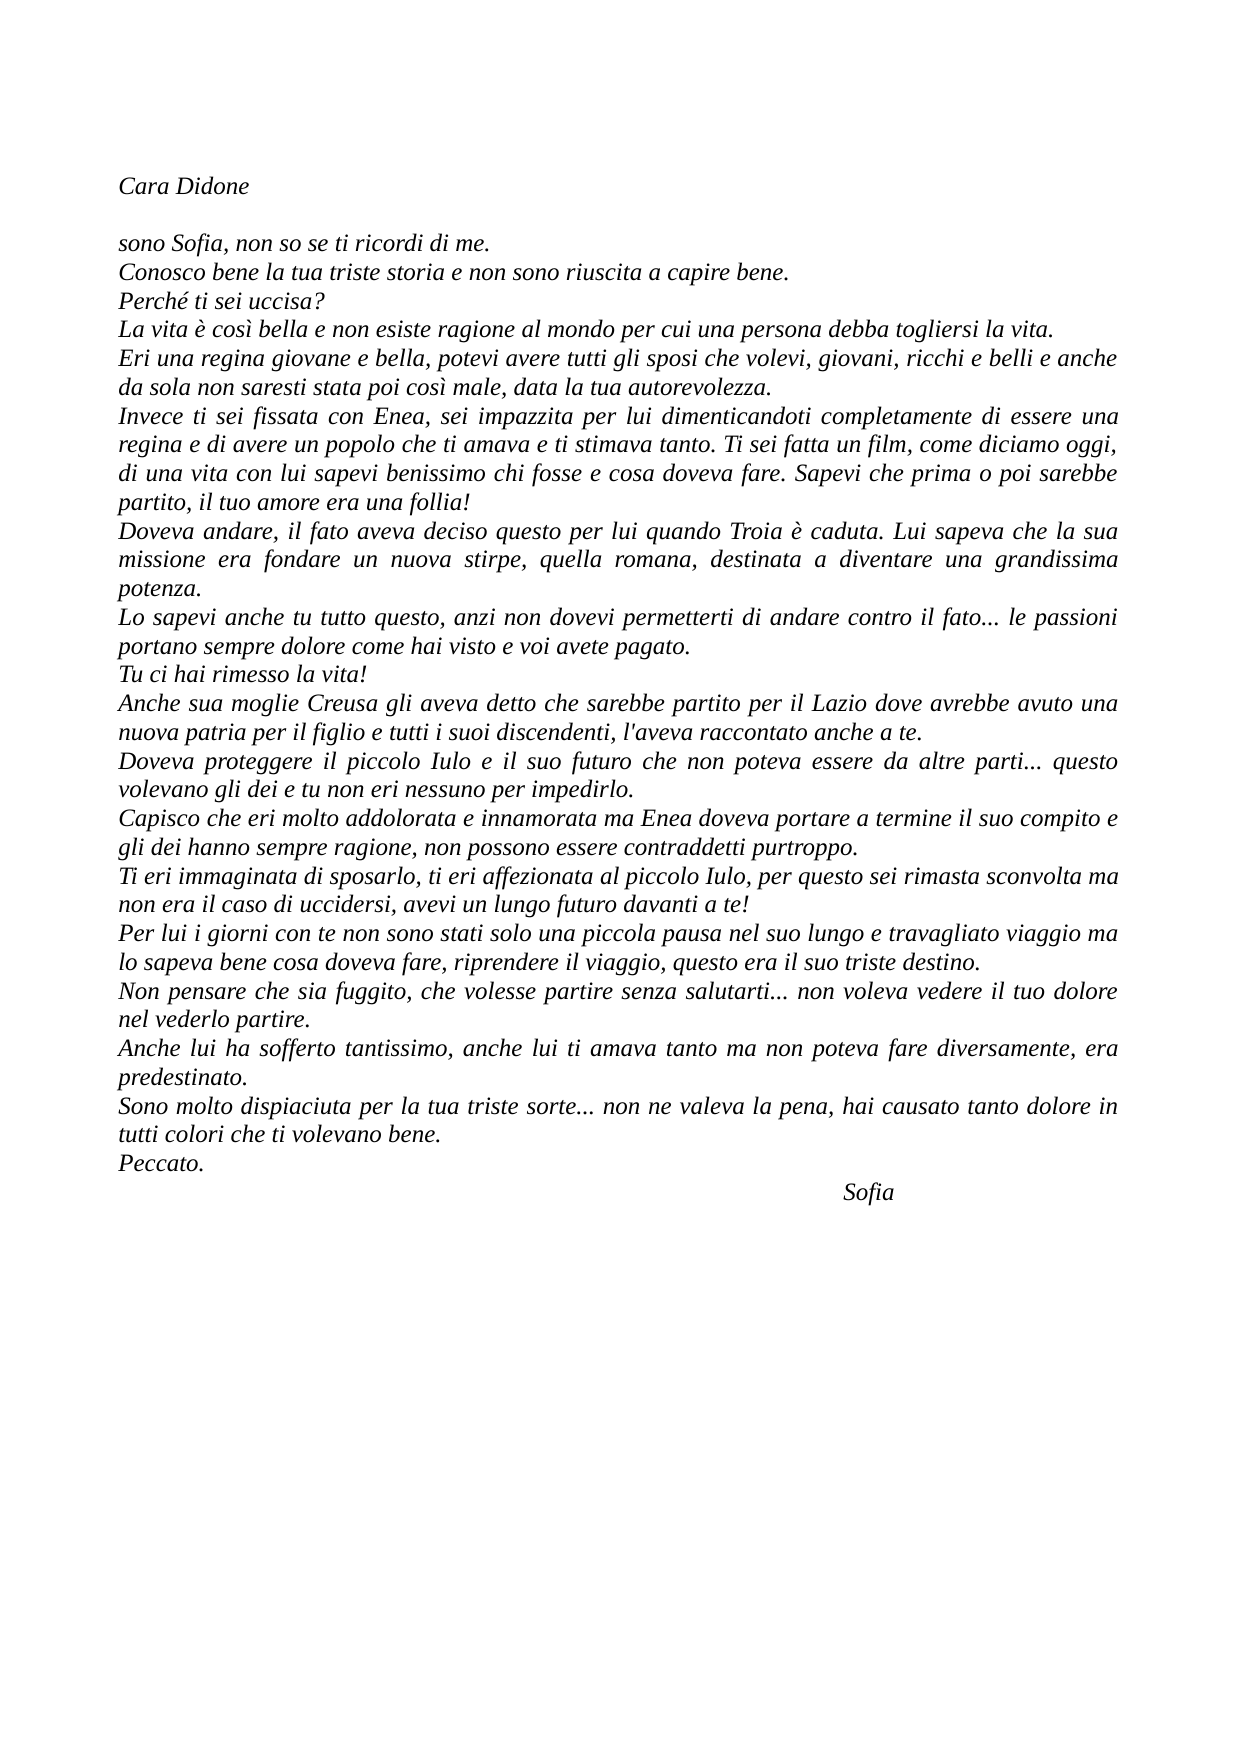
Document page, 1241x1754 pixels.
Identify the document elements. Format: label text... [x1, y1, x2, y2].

text Tu ci hai rimesso la vita! [118, 659, 1122, 688]
text Perché ti sei uccisa? [118, 286, 1122, 314]
text Ti eri immaginata di sposarlo, ti eri affezionata al piccolo Iulo, per questo sei rimasta sconvolta ma non era il caso di uccidersi, avevi un lungo futuro davanti a te! [118, 861, 1122, 918]
text Lo sapevi anche tu tutto questo, anzi non dovevi permetterti di andare contro il fato... le passioni portano sempre dolore come hai visto e voi avete pagato. [118, 602, 1122, 659]
text La vita è così bella e non esiste ragione al mondo per cui una persona debba togliersi la vita. [118, 314, 1122, 343]
text Cara Didone [118, 171, 1122, 199]
text Sono molto dispiaciuta per la tua triste sorte... non ne valeva la pena, hai causato tanto dolore in tutti colori che ti volevano bene. [118, 1091, 1122, 1148]
text sono Sofia, non so se ti ricordi di me. [118, 228, 1122, 257]
text Anche sua moglie Creusa gli aveva detto che sarebbe partito per il Lazio dove avrebbe avuto una nuova patria per il figlio e tutti i suoi discendenti, l'aveva raccontato anche a te. [118, 688, 1122, 746]
text Per lui i giorni con te non sono stati solo una piccola pausa nel suo lungo e travagliato viaggio ma lo sapeva bene cosa doveva fare, riprendere il viaggio, questo era il suo triste destino. [118, 918, 1122, 976]
text Doveva proteggere il piccolo Iulo e il suo futuro che non poteva essere da altre parti... questo volevano gli dei e tu non eri nessuno per impedirlo. [118, 746, 1122, 803]
text Doveva andare, il fato aveva deciso questo per lui quando Troia è caduta. Lui sapeva che la sua missione era fondare un nuova stirpe, quella romana, destinata a diventare una grandissima potenza. [118, 516, 1122, 602]
text Conosco bene la tua triste storia e non sono riuscita a capire bene. [118, 257, 1122, 286]
text Eri una regina giovane e bella, potevi avere tutti gli sposi che volevi, giovani, ricchi e belli e anche da sola non saresti stata poi così male, data la tua autorevolezza. [118, 343, 1122, 401]
text Invece ti sei fissata con Enea, sei impazzita per lui dimenticandoti completamente di essere una regina e di avere un popolo che ti amava e ti stimava tanto. Ti sei fatta un film, come diciamo oggi, di una vita con lui sapevi benissimo chi fosse e cosa doveva fare. Sapevi che prima o poi sarebbe partito, il tuo amore era una follia! [118, 401, 1122, 516]
text Peccato. [118, 1148, 1122, 1177]
text Sofia [118, 1177, 1122, 1206]
text Anche lui ha sofferto tantissimo, anche lui ti amava tanto ma non poteva fare diversamente, era predestinato. [118, 1033, 1122, 1091]
text Capisco che eri molto addolorata e innamorata ma Enea doveva portare a termine il suo compito e gli dei hanno sempre ragione, non possono essere contraddetti purtroppo. [118, 803, 1122, 861]
text Non pensare che sia fuggito, che volesse partire senza salutarti... non voleva vedere il tuo dolore nel vederlo partire. [118, 976, 1122, 1033]
